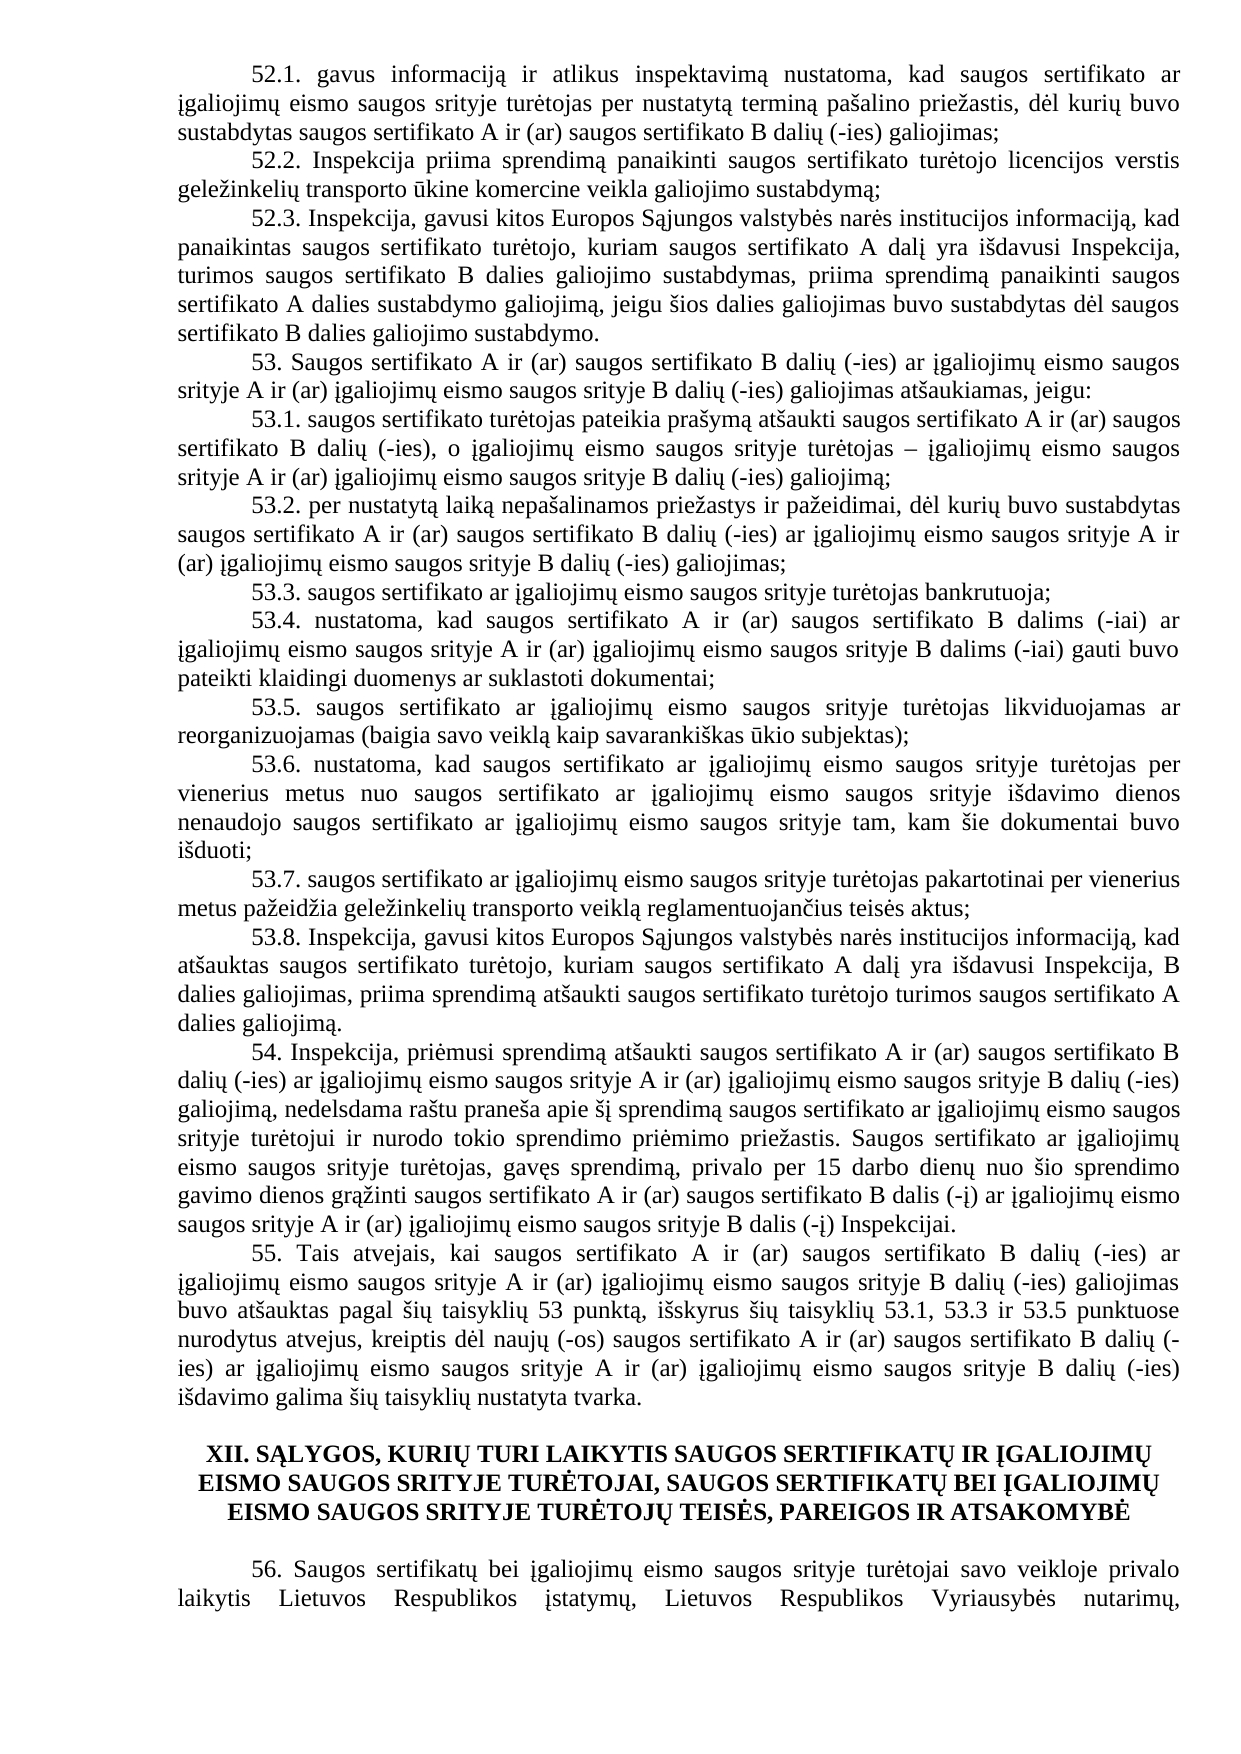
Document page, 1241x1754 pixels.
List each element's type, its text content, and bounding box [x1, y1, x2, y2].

text xiI. SĄLYGOS, KURIŲ TURI LAIKYTIS SAUGOS SERTIFIKATŲ IR ĮGALIOJIMŲ EISMO SAUGOS SRITYJE TURĖTOJAI, SAUGOS SERTIFIKATŲ BEI ĮGALIOJIMŲ EISMO SAUGOS SRITYJE TURĖTOJŲ TEISĖS, PAREIGOS IR ATSAKOMYBĖ [177, 1439, 1181, 1525]
text 54. Inspekcija, priėmusi sprendimą atšaukti saugos sertifikato A ir (ar) saugos sertifikato B dalių (-ies) ar įgaliojimų eismo saugos srityje A ir (ar) įgaliojimų eismo saugos srityje B dalių (-ies) galiojimą, nedelsdama raštu praneša apie šį sprendimą saugos sertifikato ar įgaliojimų eismo saugos srityje turėtojui ir nurodo tokio sprendimo priėmimo priežastis. Saugos sertifikato ar įgaliojimų eismo saugos srityje turėtojas, gavęs sprendimą, privalo per 15 darbo dienų nuo šio sprendimo gavimo dienos grąžinti saugos sertifikato A ir (ar) saugos sertifikato B dalis (-į) ar įgaliojimų eismo saugos srityje A ir (ar) įgaliojimų eismo saugos srityje B dalis (-į) Inspekcijai. [177, 1037, 1181, 1238]
text 53. Saugos sertifikato A ir (ar) saugos sertifikato B dalių (-ies) ar įgaliojimų eismo saugos srityje A ir (ar) įgaliojimų eismo saugos srityje B dalių (-ies) galiojimas atšaukiamas, jeigu: [177, 347, 1181, 404]
text 53.5. saugos sertifikato ar įgaliojimų eismo saugos srityje turėtojas likviduojamas ar reorganizuojamas (baigia savo veiklą kaip savarankiškas ūkio subjektas); [177, 692, 1181, 749]
text 53.4. nustatoma, kad saugos sertifikato A ir (ar) saugos sertifikato B dalims (-iai) ar įgaliojimų eismo saugos srityje A ir (ar) įgaliojimų eismo saugos srityje B dalims (-iai) gauti buvo pateikti klaidingi duomenys ar suklastoti dokumentai; [177, 605, 1181, 692]
text 55. Tais atvejais, kai saugos sertifikato A ir (ar) saugos sertifikato B dalių (-ies) ar įgaliojimų eismo saugos srityje A ir (ar) įgaliojimų eismo saugos srityje B dalių (-ies) galiojimas buvo atšauktas pagal šių taisyklių 53 punktą, išskyrus šių taisyklių 53.1, 53.3 ir 53.5 punktuose nurodytus atvejus, kreiptis dėl naujų (-os) saugos sertifikato A ir (ar) saugos sertifikato B dalių (-ies) ar įgaliojimų eismo saugos srityje A ir (ar) įgaliojimų eismo saugos srityje B dalių (-ies) išdavimo galima šių taisyklių nustatyta tvarka. [177, 1238, 1181, 1410]
text 52.3. Inspekcija, gavusi kitos Europos Sąjungos valstybės narės institucijos informaciją, kad panaikintas saugos sertifikato turėtojo, kuriam saugos sertifikato A dalį yra išdavusi Inspekcija, turimos saugos sertifikato B dalies galiojimo sustabdymas, priima sprendimą panaikinti saugos sertifikato A dalies sustabdymo galiojimą, jeigu šios dalies galiojimas buvo sustabdytas dėl saugos sertifikato B dalies galiojimo sustabdymo. [177, 203, 1181, 347]
text 53.3. saugos sertifikato ar įgaliojimų eismo saugos srityje turėtojas bankrutuoja; [177, 577, 1181, 605]
text 52.1. gavus informaciją ir atlikus inspektavimą nustatoma, kad saugos sertifikato ar įgaliojimų eismo saugos srityje turėtojas per nustatytą terminą pašalino priežastis, dėl kurių buvo sustabdytas saugos sertifikato A ir (ar) saugos sertifikato B dalių (-ies) galiojimas; [177, 59, 1181, 145]
text 56. Saugos sertifikatų bei įgaliojimų eismo saugos srityje turėtojai savo veikloje privalo laikytis Lietuvos Respublikos įstatymų, Lietuvos Respublikos Vyriausybės nutarimų, [177, 1554, 1181, 1612]
text 53.7. saugos sertifikato ar įgaliojimų eismo saugos srityje turėtojas pakartotinai per vienerius metus pažeidžia geležinkelių transporto veiklą reglamentuojančius teisės aktus; [177, 864, 1181, 922]
text 52.2. Inspekcija priima sprendimą panaikinti saugos sertifikato turėtojo licencijos verstis geležinkelių transporto ūkine komercine veikla galiojimo sustabdymą; [177, 145, 1181, 203]
text 53.8. Inspekcija, gavusi kitos Europos Sąjungos valstybės narės institucijos informaciją, kad atšauktas saugos sertifikato turėtojo, kuriam saugos sertifikato A dalį yra išdavusi Inspekcija, B dalies galiojimas, priima sprendimą atšaukti saugos sertifikato turėtojo turimos saugos sertifikato A dalies galiojimą. [177, 922, 1181, 1037]
text 53.1. saugos sertifikato turėtojas pateikia prašymą atšaukti saugos sertifikato A ir (ar) saugos sertifikato B dalių (-ies), o įgaliojimų eismo saugos srityje turėtojas – įgaliojimų eismo saugos srityje A ir (ar) įgaliojimų eismo saugos srityje B dalių (-ies) galiojimą; [177, 404, 1181, 490]
text 53.6. nustatoma, kad saugos sertifikato ar įgaliojimų eismo saugos srityje turėtojas per vienerius metus nuo saugos sertifikato ar įgaliojimų eismo saugos srityje išdavimo dienos nenaudojo saugos sertifikato ar įgaliojimų eismo saugos srityje tam, kam šie dokumentai buvo išduoti; [177, 749, 1181, 864]
text 53.2. per nustatytą laiką nepašalinamos priežastys ir pažeidimai, dėl kurių buvo sustabdytas saugos sertifikato A ir (ar) saugos sertifikato B dalių (-ies) ar įgaliojimų eismo saugos srityje A ir (ar) įgaliojimų eismo saugos srityje B dalių (-ies) galiojimas; [177, 490, 1181, 577]
